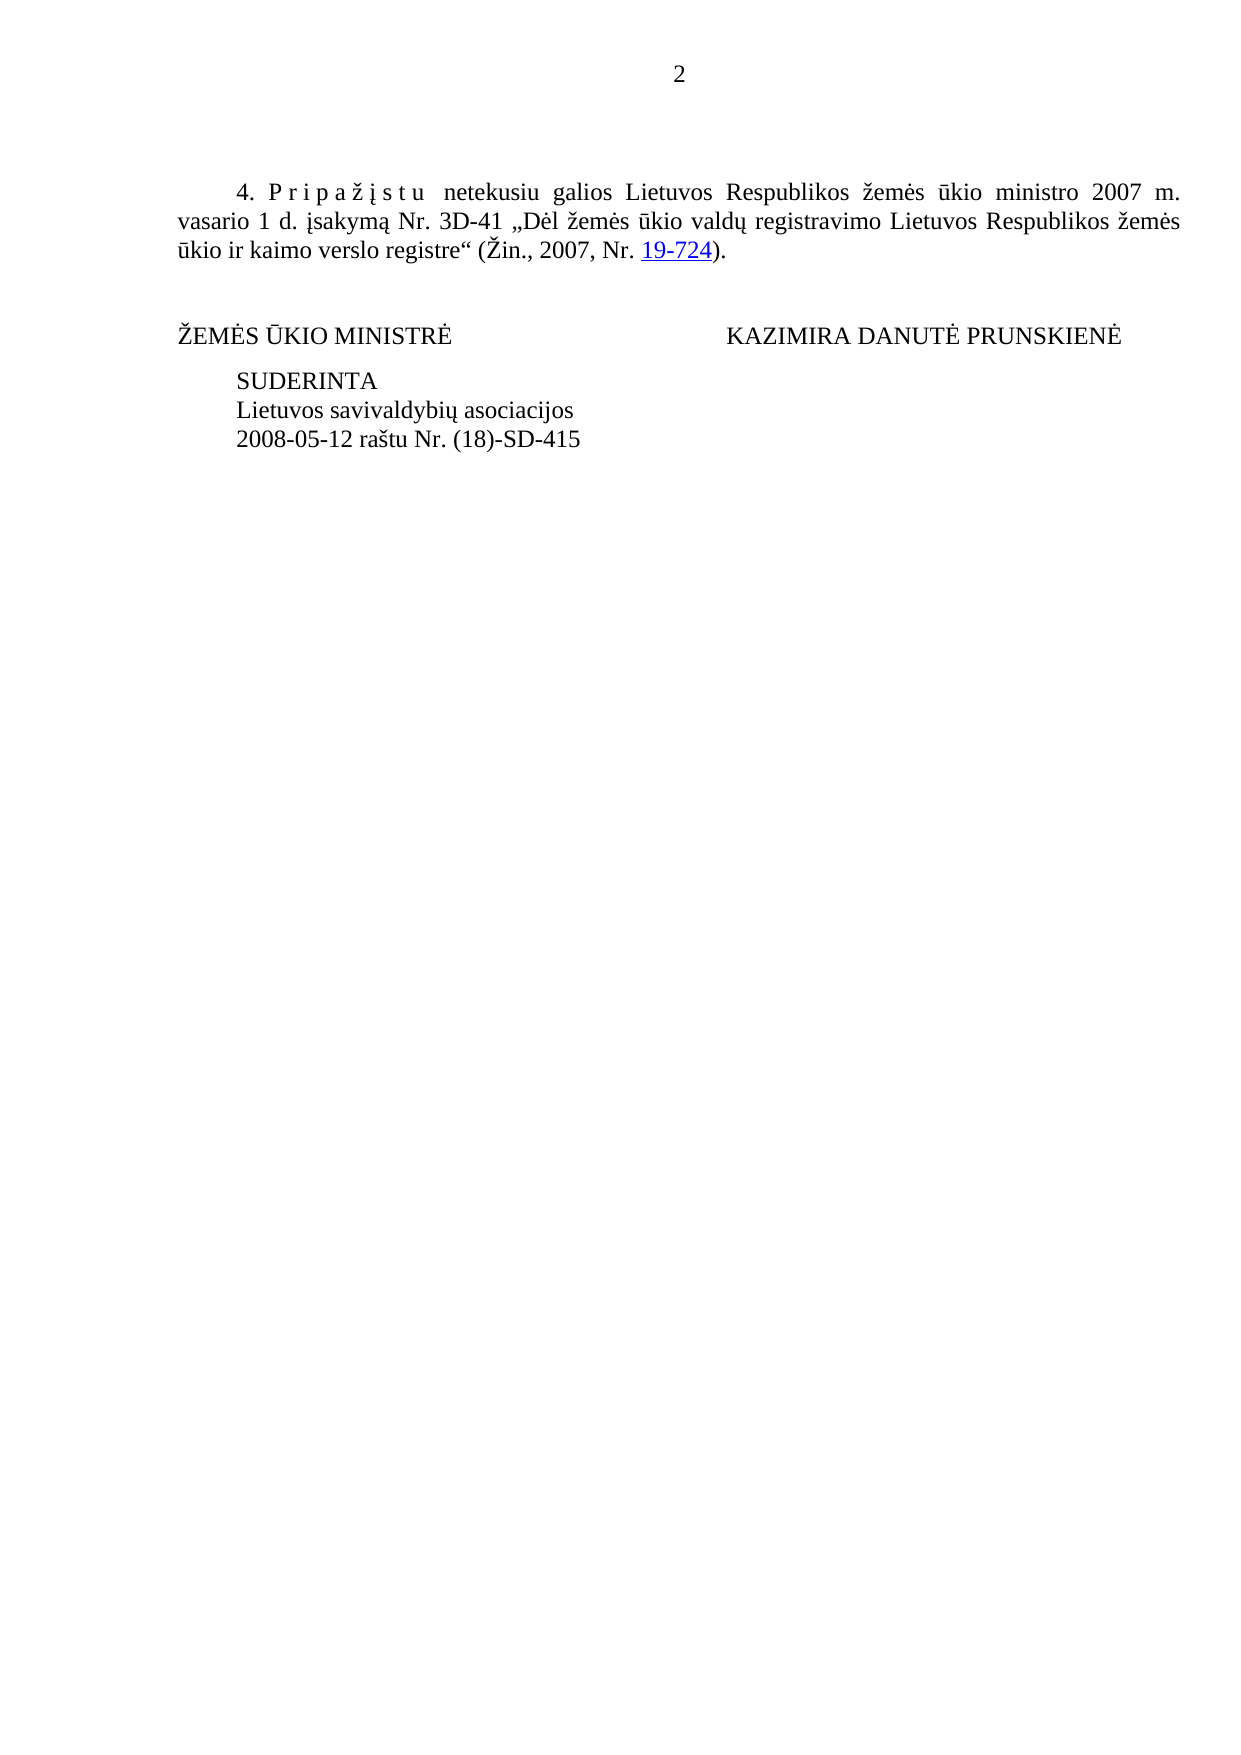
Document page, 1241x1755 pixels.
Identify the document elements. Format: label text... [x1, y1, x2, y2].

text SUDERINTA [236, 366, 1181, 395]
text 2008-05-12 raštu Nr. (18)-SD-415 [236, 424, 1181, 453]
text 4. Pripažįstu netekusiu galios Lietuvos Respublikos žemės ūkio ministro 2007 m. vasario 1 d. įsakymą Nr. 3D-41 „Dėl žemės ūkio valdų registravimo Lietuvos Respublikos žemės ūkio ir kaimo verslo registre“ (Žin., 2007, Nr. 19-724). [177, 177, 1181, 263]
text Lietuvos savivaldybių asociacijos [236, 395, 1181, 424]
text ŽEMĖS ŪKIO MINISTRĖ KAZIMIRA DANUTĖ PRUNSKIENĖ [177, 321, 1181, 350]
